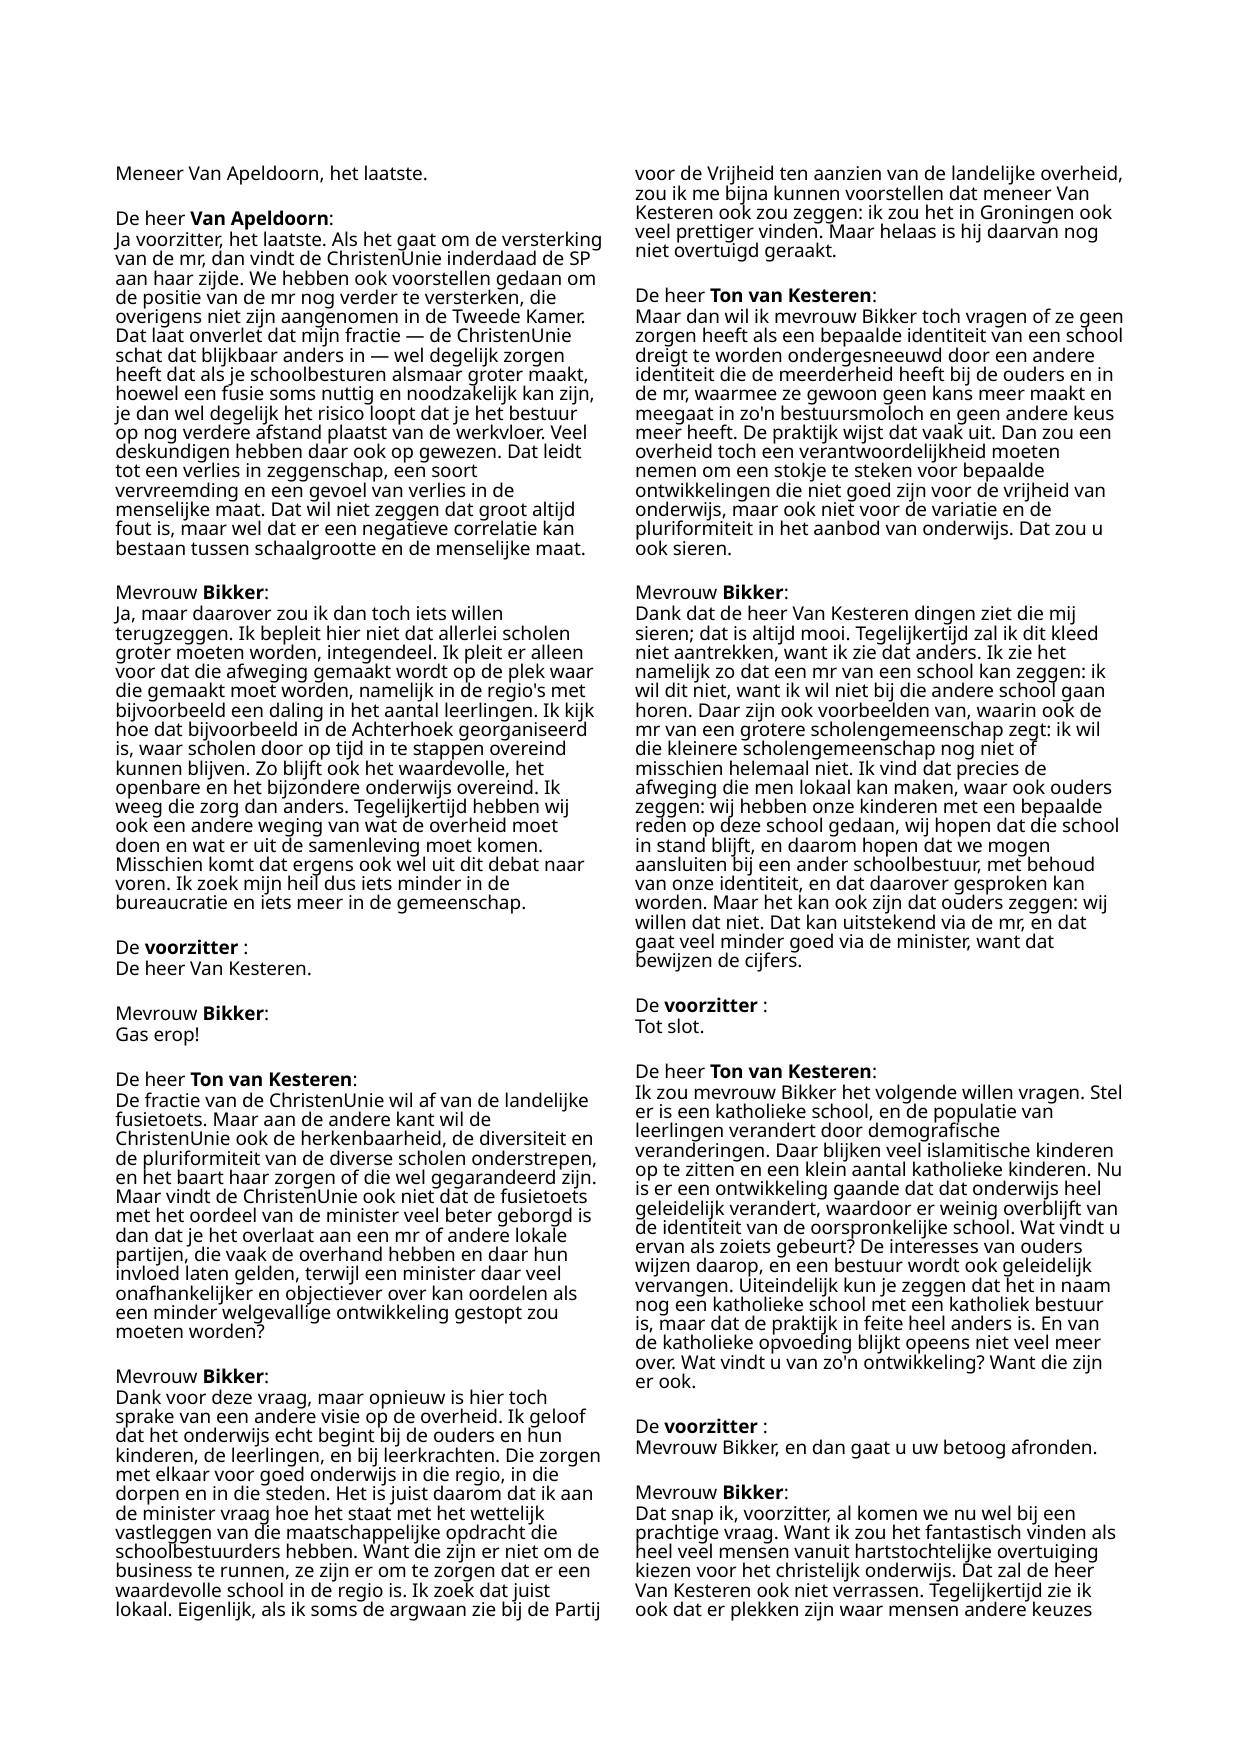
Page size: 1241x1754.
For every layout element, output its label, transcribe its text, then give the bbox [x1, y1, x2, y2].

text De heer Ton van Kesteren: [635, 1058, 1125, 1084]
text Mevrouw Bikker: [115, 1000, 605, 1026]
text Mevrouw Bikker, en dan gaat u uw betoog afronden. [635, 1439, 1125, 1458]
text Ja, maar daarover zou ik dan toch iets willen terugzeggen. Ik bepleit hier niet dat allerlei scholen groter moeten worden, integendeel. Ik pleit er alleen voor dat die afweging gemaakt wordt op de plek waar die gemaakt moet worden, namelijk in de regio's met bijvoorbeeld een daling in het aantal leerlingen. Ik kijk hoe dat bijvoorbeeld in de Achterhoek georganiseerd is, waar scholen door op tijd in te stappen overeind kunnen blijven. Zo blijft ook het waardevolle, het openbare en het bijzondere onderwijs overeind. Ik weeg die zorg dan anders. Tegelijkertijd hebben wij ook een andere weging van wat de overheid moet doen en wat er uit de samenleving moet komen. Misschien komt dat ergens ook wel uit dit debat naar voren. Ik zoek mijn heil dus iets minder in de bureaucratie en iets meer in de gemeenschap. [115, 605, 605, 914]
text voor de Vrijheid ten aanzien van de landelijke overheid, zou ik me bijna kunnen voorstellen dat meneer Van Kesteren ook zou zeggen: ik zou het in Groningen ook veel prettiger vinden. Maar helaas is hij daarvan nog niet overtuigd geraakt. [635, 165, 1125, 262]
text De voorzitter : [635, 1413, 1125, 1439]
text Mevrouw Bikker: [635, 1479, 1125, 1504]
text De heer Van Apeldoorn: [115, 205, 605, 231]
text Tot slot. [635, 1018, 1125, 1037]
text De voorzitter : [635, 992, 1125, 1018]
text Gas erop! [115, 1026, 605, 1045]
text De heer Ton van Kesteren: [115, 1066, 605, 1092]
text Maar dan wil ik mevrouw Bikker toch vragen of ze geen zorgen heeft als een bepaalde identiteit van een school dreigt te worden ondergesneeuwd door een andere identiteit die de meerderheid heeft bij de ouders en in de mr, waarmee ze gewoon geen kans meer maakt en meegaat in zo'n bestuursmoloch en geen andere keus meer heeft. De praktijk wijst dat vaak uit. Dan zou een overheid toch een verantwoordelijkheid moeten nemen om een stokje te steken voor bepaalde ontwikkelingen die niet goed zijn voor de vrijheid van onderwijs, maar ook niet voor de variatie en de pluriformiteit in het aanbod van onderwijs. Dat zou u ook sieren. [635, 308, 1125, 559]
text Mevrouw Bikker: [115, 1363, 605, 1389]
text Meneer Van Apeldoorn, het laatste. [115, 165, 605, 184]
text De heer Van Kesteren. [115, 960, 605, 979]
text Ik zou mevrouw Bikker het volgende willen vragen. Stel er is een katholieke school, en de populatie van leerlingen verandert door demografische veranderingen. Daar blijken veel islamitische kinderen op te zitten en een klein aantal katholieke kinderen. Nu is er een ontwikkeling gaande dat dat onderwijs heel geleidelijk verandert, waardoor er weinig overblijft van de identiteit van de oorspronkelijke school. Wat vindt u ervan als zoiets gebeurt? De interesses van ouders wijzen daarop, en een bestuur wordt ook geleidelijk vervangen. Uiteindelijk kun je zeggen dat het in naam nog een katholieke school met een katholiek bestuur is, maar dat de praktijk in feite heel anders is. En van de katholieke opvoeding blijkt opeens niet veel meer over. Wat vindt u van zo'n ontwikkeling? Want die zijn er ook. [635, 1084, 1125, 1392]
text De heer Ton van Kesteren: [635, 282, 1125, 308]
text Dank dat de heer Van Kesteren dingen ziet die mij sieren; dat is altijd mooi. Tegelijkertijd zal ik dit kleed niet aantrekken, want ik zie dat anders. Ik zie het namelijk zo dat een mr van een school kan zeggen: ik wil dit niet, want ik wil niet bij die andere school gaan horen. Daar zijn ook voorbeelden van, waarin ook de mr van een grotere scholengemeenschap zegt: ik wil die kleinere scholengemeenschap nog niet of misschien helemaal niet. Ik vind dat precies de afweging die men lokaal kan maken, waar ook ouders zeggen: wij hebben onze kinderen met een bepaalde reden op deze school gedaan, wij hopen dat die school in stand blijft, en daarom hopen dat we mogen aansluiten bij een ander schoolbestuur, met behoud van onze identiteit, en dat daarover gesproken kan worden. Maar het kan ook zijn dat ouders zeggen: wij willen dat niet. Dat kan uitstekend via de mr, en dat gaat veel minder goed via de minister, want dat bewijzen de cijfers. [635, 605, 1125, 971]
text Ja voorzitter, het laatste. Als het gaat om de versterking van de mr, dan vindt de ChristenUnie inderdaad de SP aan haar zijde. We hebben ook voorstellen gedaan om de positie van de mr nog verder te versterken, die overigens niet zijn aangenomen in de Tweede Kamer. Dat laat onverlet dat mijn fractie — de ChristenUnie schat dat blijkbaar anders in — wel degelijk zorgen heeft dat als je schoolbesturen alsmaar groter maakt, hoewel een fusie soms nuttig en noodzakelijk kan zijn, je dan wel degelijk het risico loopt dat je het bestuur op nog verdere afstand plaatst van de werkvloer. Veel deskundigen hebben daar ook op gewezen. Dat leidt tot een verlies in zeggenschap, een soort vervreemding en een gevoel van verlies in de menselijke maat. Dat wil niet zeggen dat groot altijd fout is, maar wel dat er een negatieve correlatie kan bestaan tussen schaalgrootte en de menselijke maat. [115, 231, 605, 559]
text De fractie van de ChristenUnie wil af van de landelijke fusietoets. Maar aan de andere kant wil de ChristenUnie ook de herkenbaarheid, de diversiteit en de pluriformiteit van de diverse scholen onderstrepen, en het baart haar zorgen of die wel gegarandeerd zijn. Maar vindt de ChristenUnie ook niet dat de fusietoets met het oordeel van de minister veel beter geborgd is dan dat je het overlaat aan een mr of andere lokale partijen, die vaak de overhand hebben en daar hun invloed laten gelden, terwijl een minister daar veel onafhankelijker en objectiever over kan oordelen als een minder welgevallige ontwikkeling gestopt zou moeten worden? [115, 1092, 605, 1342]
text Dat snap ik, voorzitter, al komen we nu wel bij een prachtige vraag. Want ik zou het fantastisch vinden als heel veel mensen vanuit hartstochtelijke overtuiging kiezen voor het christelijk onderwijs. Dat zal de heer Van Kesteren ook niet verrassen. Tegelijkertijd zie ik ook dat er plekken zijn waar mensen andere keuzes [635, 1504, 1125, 1620]
text De voorzitter : [115, 934, 605, 960]
text Dank voor deze vraag, maar opnieuw is hier toch sprake van een andere visie op de overheid. Ik geloof dat het onderwijs echt begint bij de ouders en hun kinderen, de leerlingen, en bij leerkrachten. Die zorgen met elkaar voor goed onderwijs in die regio, in die dorpen en in die steden. Het is juist daarom dat ik aan de minister vraag hoe het staat met het wettelijk vastleggen van die maatschappelijke opdracht die schoolbestuurders hebben. Want die zijn er niet om de business te runnen, ze zijn er om te zorgen dat er een waardevolle school in de regio is. Ik zoek dat juist lokaal. Eigenlijk, als ik soms de argwaan zie bij de Partij [115, 1389, 605, 1620]
text Mevrouw Bikker: [115, 579, 605, 605]
text Mevrouw Bikker: [635, 579, 1125, 605]
